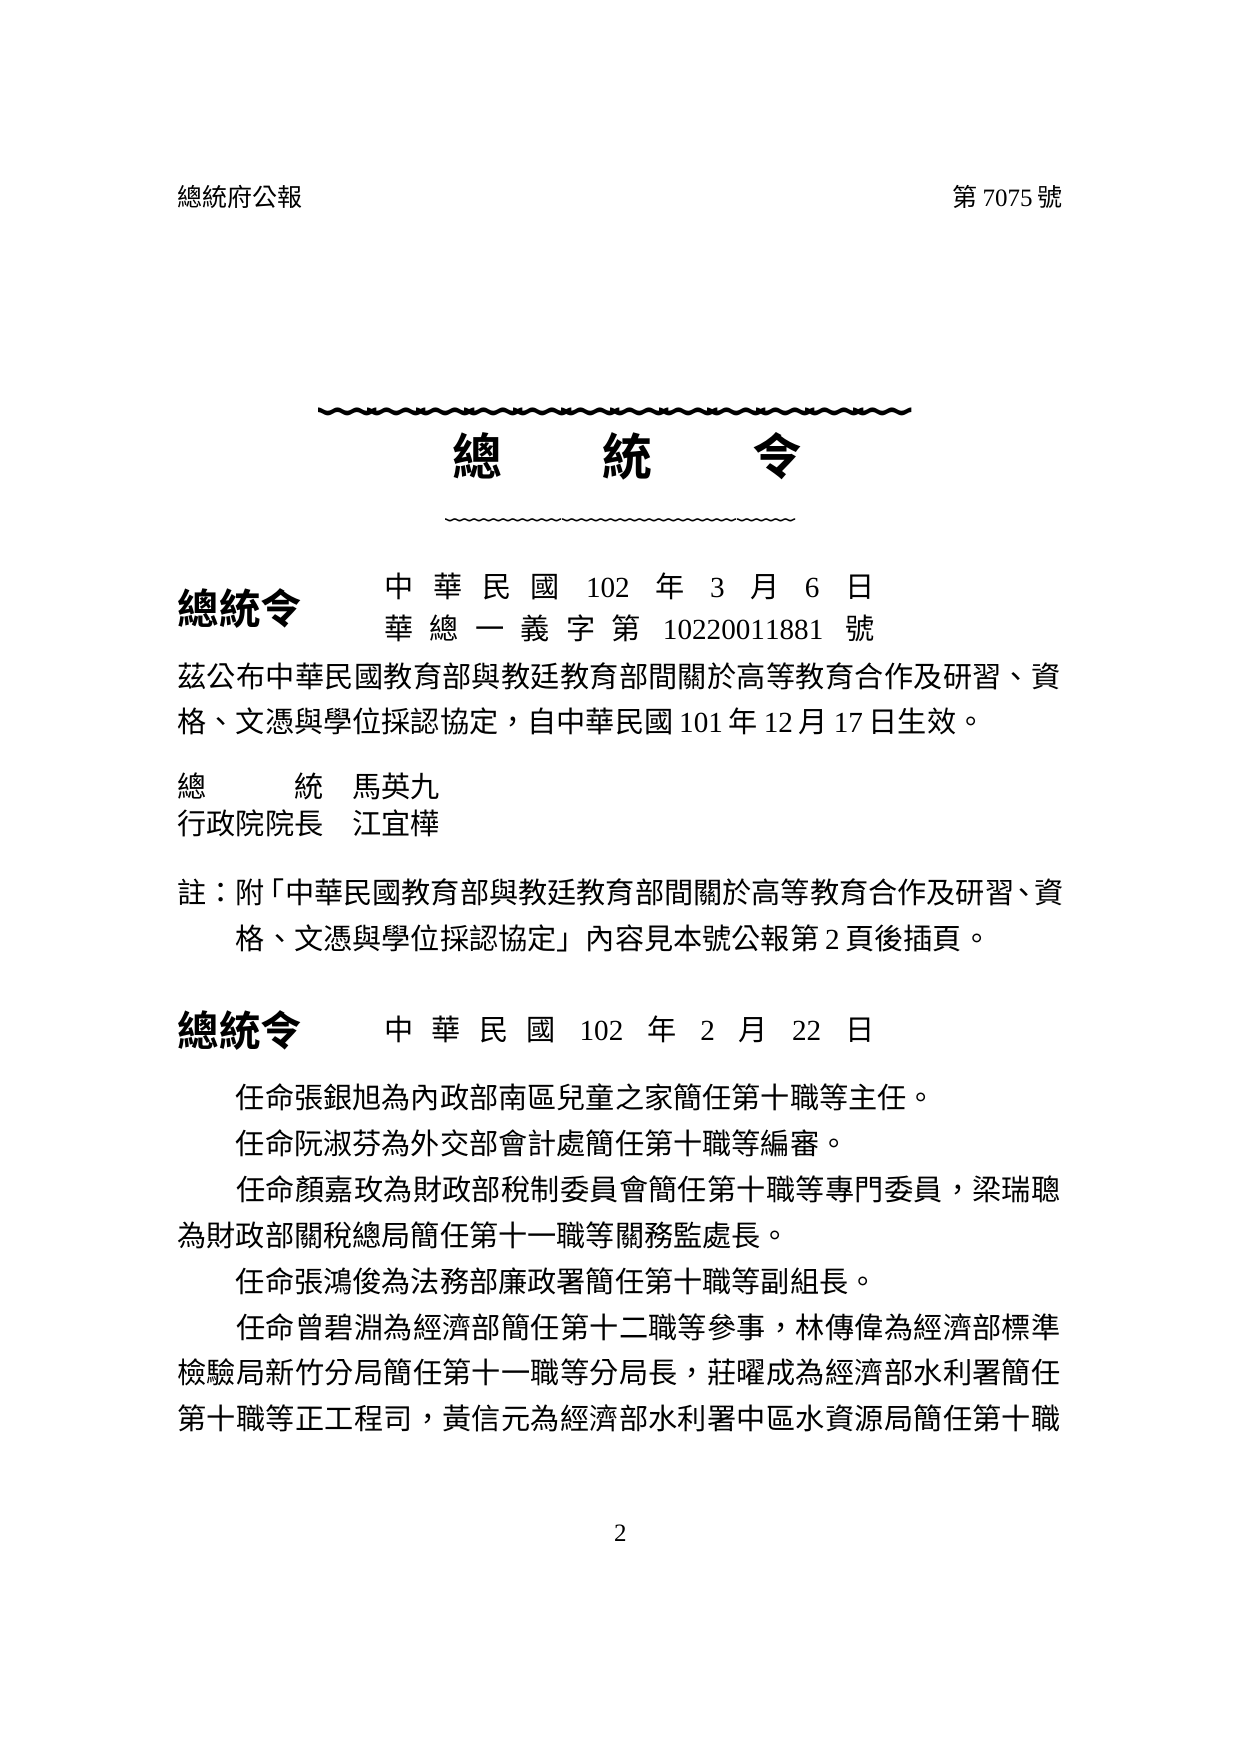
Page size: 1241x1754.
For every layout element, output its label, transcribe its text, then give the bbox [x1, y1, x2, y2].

table_header 總統令 [174, 984, 381, 1072]
table_header 中華民國102年3月6日 華總一義字第10220011881號 [381, 562, 877, 650]
text 註：附「中華民國教育部與教廷教育部間關於高等教育合作及研習、資格、文憑與學位採認協定」內容見本號公報第2頁後插頁。 [177, 867, 1063, 959]
text 總 統 馬英九 [177, 767, 1063, 804]
text ﹏﹏﹏﹏﹏﹏﹏﹏﹏﹏﹏﹏ [177, 499, 1063, 524]
text 任命張鴻俊為法務部廉政署簡任第十職等副組長。 [177, 1256, 1063, 1301]
text 任命曾碧淵為經濟部簡任第十二職等參事，林傳偉為經濟部標準檢驗局新竹分局簡任第十一職等分局長，莊曜成為經濟部水利署簡任第十職等正工程司，黃信元為經濟部水利署中區水資源局簡任第十職 [177, 1301, 1063, 1439]
table_header 總統令 [174, 562, 381, 650]
text 任命張銀旭為內政部南區兒童之家簡任第十職等主任。 [177, 1072, 1063, 1118]
text ﹏﹏﹏﹏﹏﹏﹏﹏﹏﹏﹏﹏ [177, 391, 1063, 416]
text 任命阮淑芬為外交部會計處簡任第十職等編審。 [177, 1118, 1063, 1164]
text 行政院院長 江宜樺 [177, 804, 1063, 842]
text 茲公布中華民國教育部與教廷教育部間關於高等教育合作及研習、資格、文憑與學位採認協定，自中華民國101年12月17日生效。 [177, 650, 1063, 742]
table_header 中華民國102年2月22日 [381, 984, 877, 1072]
text 總 統 令 [192, 428, 1063, 487]
text 任命顏嘉玫為財政部稅制委員會簡任第十職等專門委員，梁瑞聰為財政部關稅總局簡任第十一職等關務監處長。 [177, 1164, 1063, 1256]
